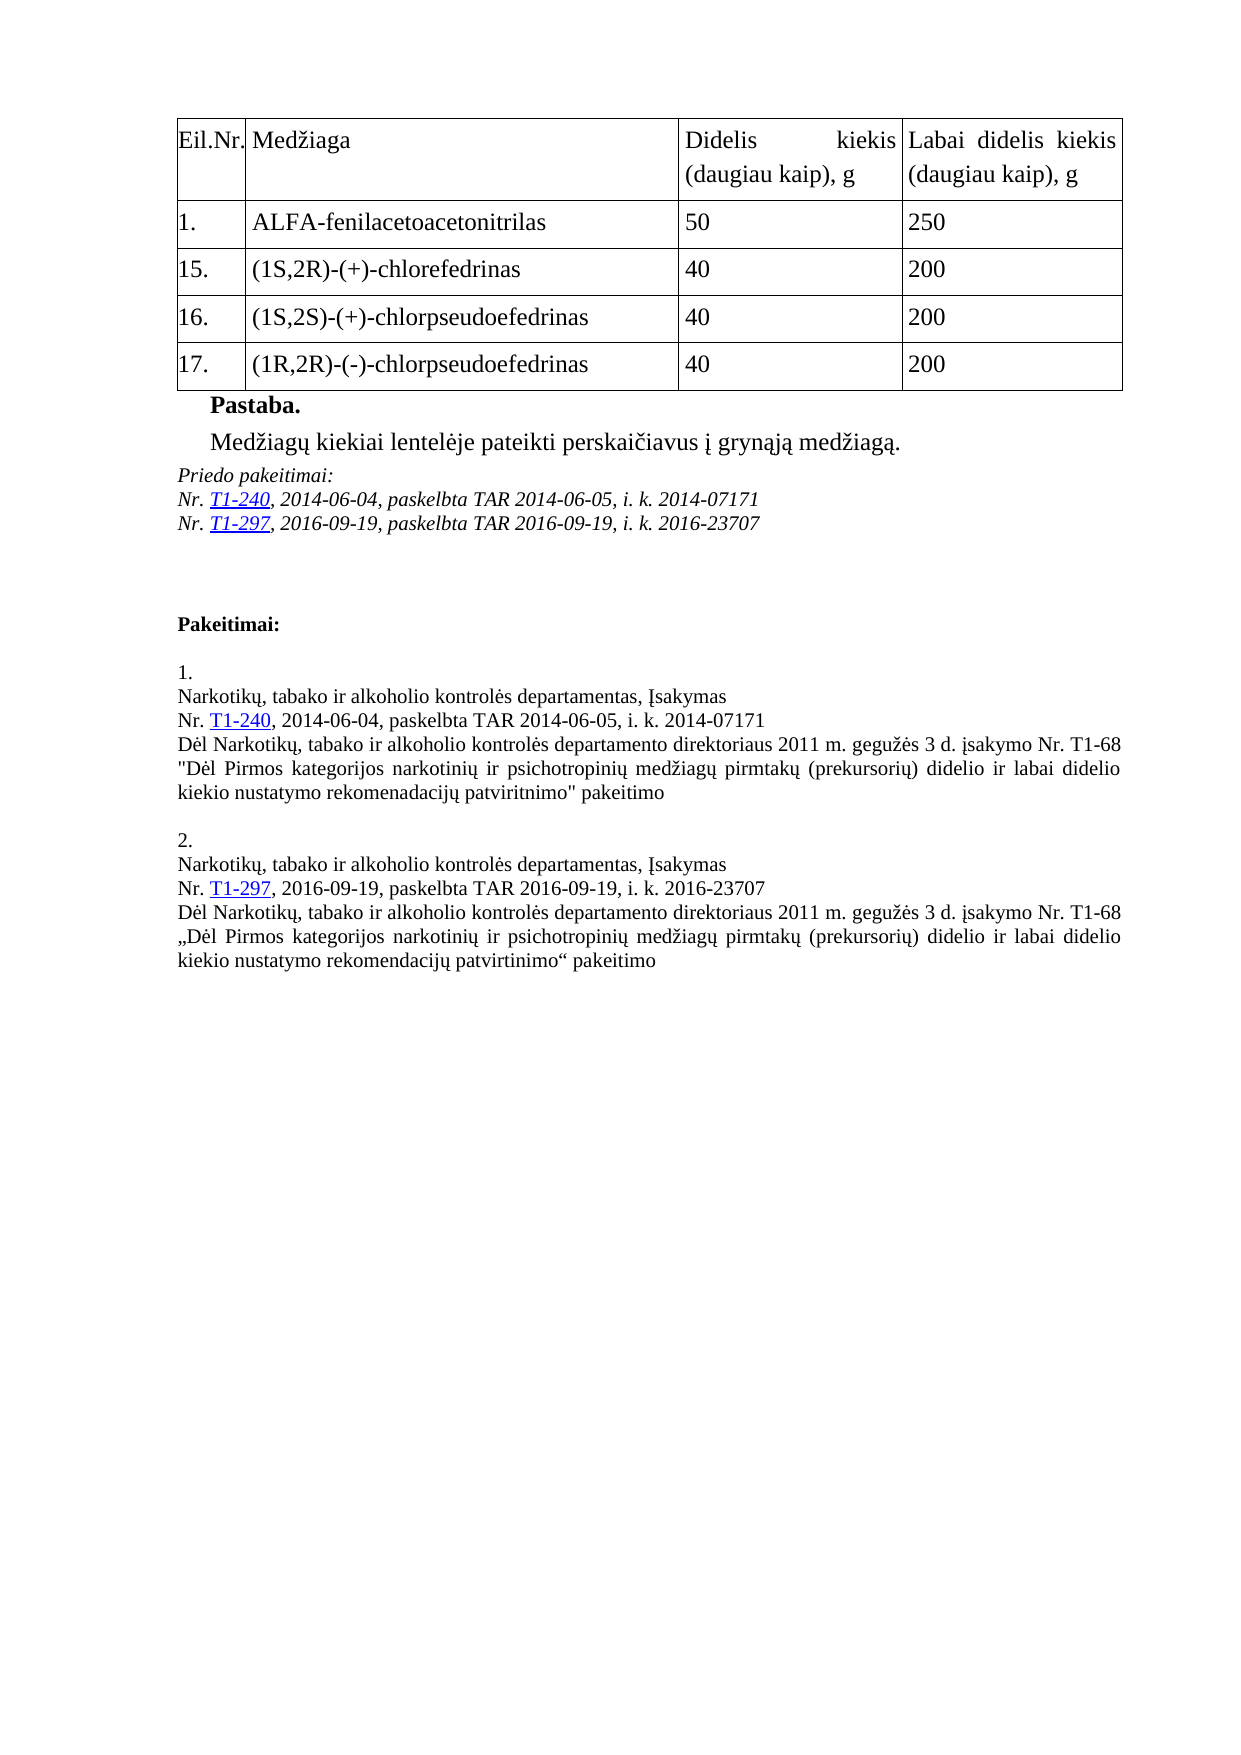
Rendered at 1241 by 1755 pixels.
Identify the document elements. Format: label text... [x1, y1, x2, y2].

text Priedo pakeitimai: [177, 462, 1122, 487]
text Pakeitimai: [177, 612, 1122, 636]
table_cell (1S,2S)-(+)-chlorpseudoefedrinas [246, 296, 678, 342]
table_cell 40 [679, 296, 902, 342]
table_cell 40 [679, 343, 902, 389]
table_cell ALFA-fenilacetoacetonitrilas [246, 201, 678, 247]
text Dėl Narkotikų, tabako ir alkoholio kontrolės departamento direktoriaus 2011 m. gegužės 3 d. įsakymo Nr. T1-68 "Dėl Pirmos kategorijos narkotinių ir psichotropinių medžiagų pirmtakų (prekursorių) didelio ir labai didelio kiekio nustatymo rekomenadacijų patviritnimo" pakeitimo [177, 732, 1122, 804]
text Narkotikų, tabako ir alkoholio kontrolės departamentas, Įsakymas [177, 852, 1122, 876]
table_header Eil.Nr. [178, 119, 245, 200]
table_cell 40 [679, 249, 902, 295]
text 2. [177, 828, 1122, 852]
text Nr. T1-240, 2014-06-04, paskelbta TAR 2014-06-05, i. k. 2014-07171 [177, 487, 1122, 511]
text Nr. T1-240, 2014-06-04, paskelbta TAR 2014-06-05, i. k. 2014-07171 [177, 708, 1122, 732]
table_cell 16. [178, 296, 245, 342]
text Dėl Narkotikų, tabako ir alkoholio kontrolės departamento direktoriaus 2011 m. gegužės 3 d. įsakymo Nr. T1-68 „Dėl Pirmos kategorijos narkotinių ir psichotropinių medžiagų pirmtakų (prekursorių) didelio ir labai didelio kiekio nustatymo rekomendacijų patvirtinimo“ pakeitimo [177, 900, 1122, 972]
text Pastaba. [177, 391, 1122, 419]
table_header Medžiaga [246, 119, 678, 200]
text Nr. T1-297, 2016-09-19, paskelbta TAR 2016-09-19, i. k. 2016-23707 [177, 511, 1122, 535]
table_cell 250 [903, 201, 1122, 247]
table_cell 1. [178, 201, 245, 247]
table_header Didelis kiekis (daugiau kaip), g [679, 119, 902, 200]
table_cell 200 [903, 343, 1122, 389]
table_header Labai didelis kiekis (daugiau kaip), g [903, 119, 1122, 200]
table_cell (1S,2R)-(+)-chlorefedrinas [246, 249, 678, 295]
text Medžiagų kiekiai lentelėje pateikti perskaičiavus į grynąją medžiagą. [177, 427, 1122, 455]
table_cell 15. [178, 249, 245, 295]
text 1. [177, 660, 1122, 684]
text Nr. T1-297, 2016-09-19, paskelbta TAR 2016-09-19, i. k. 2016-23707 [177, 876, 1122, 900]
table_cell 17. [178, 343, 245, 389]
table_cell (1R,2R)-(-)-chlorpseudoefedrinas [246, 343, 678, 389]
text Narkotikų, tabako ir alkoholio kontrolės departamentas, Įsakymas [177, 684, 1122, 708]
table_cell 50 [679, 201, 902, 247]
table_cell 200 [903, 249, 1122, 295]
table_cell 200 [903, 296, 1122, 342]
